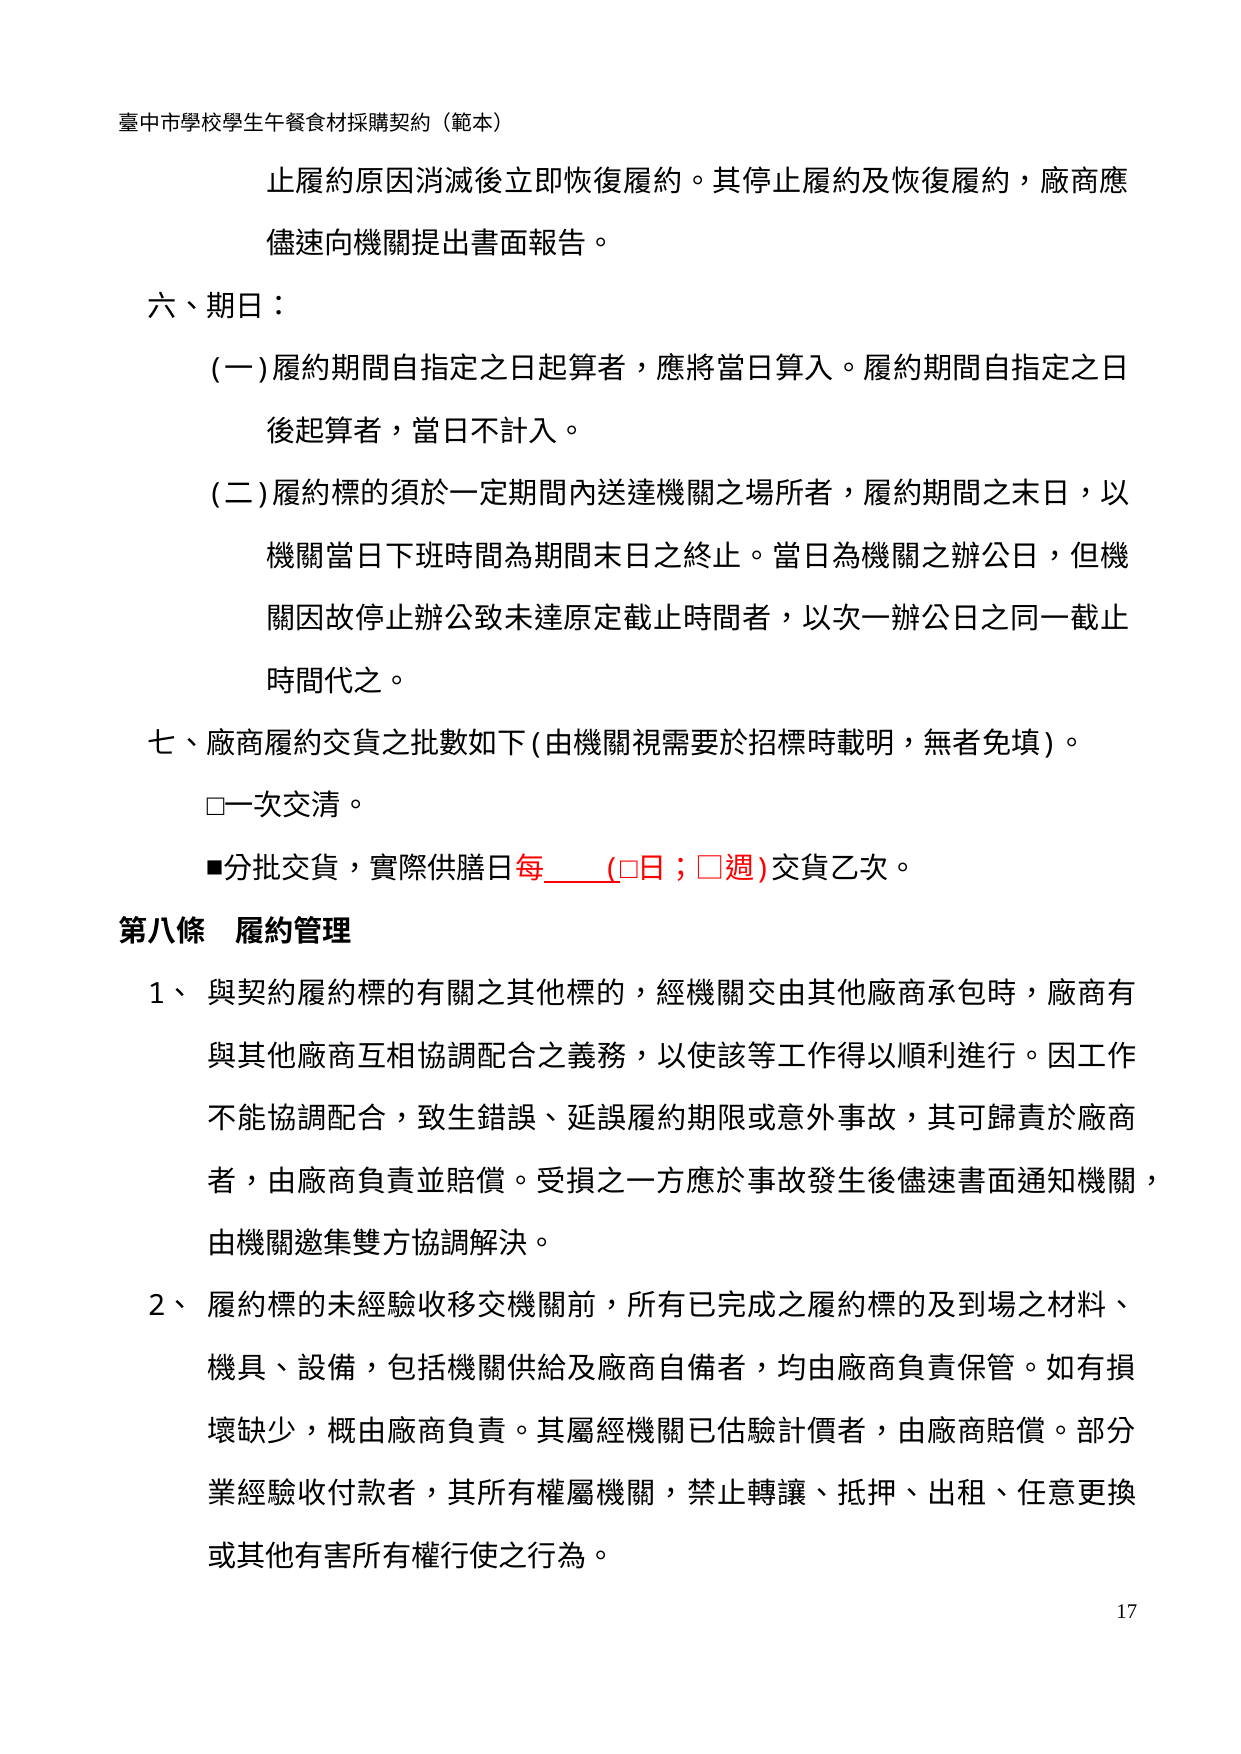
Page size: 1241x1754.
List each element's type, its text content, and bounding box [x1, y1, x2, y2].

text (二)履約標的須於一定期間內送達機關之場所者，履約期間之末日，以機關當日下班時間為期間末日之終止。當日為機關之辦公日，但機關因故停止辦公致未達原定截止時間者，以次一辦公日之同一截止時間代之。 [207, 449, 1131, 699]
text 第八條 履約管理 [118, 887, 1137, 949]
text □一次交清。 [207, 762, 1131, 824]
text ■分批交貨，實際供膳日每 (□日；□週)交貨乙次。 [118, 824, 1137, 887]
list 履約標的未經驗收移交機關前，所有已完成之履約標的及到場之材料、機具、設備，包括機關供給及廠商自備者，均由廠商負責保管。如有損壞缺少，概由廠商負責。其屬經機關已估驗計價者，由廠商賠償。部分業經驗收付款者，其所有權屬機關，禁止轉讓、抵押、出租、任意更換或其他有害所有權行使之行為。 [148, 1262, 1137, 1574]
text 七、廠商履約交貨之批數如下(由機關視需要於招標時載明，無者免填)。 [148, 699, 1137, 762]
text (一)履約期間自指定之日起算者，應將當日算入。履約期間自指定之日後起算者，當日不計入。 [207, 324, 1131, 449]
text 止履約原因消滅後立即恢復履約。其停止履約及恢復履約，廠商應儘速向機關提出書面報告。 [207, 137, 1131, 262]
text 六、期日： [148, 262, 1137, 324]
list 與契約履約標的有關之其他標的，經機關交由其他廠商承包時，廠商有與其他廠商互相協調配合之義務，以使該等工作得以順利進行。因工作不能協調配合，致生錯誤、延誤履約期限或意外事故，其可歸責於廠商者，由廠商負責並賠償。受損之一方應於事故發生後儘速書面通知機關，由機關邀集雙方協調解決。 [148, 949, 1137, 1262]
